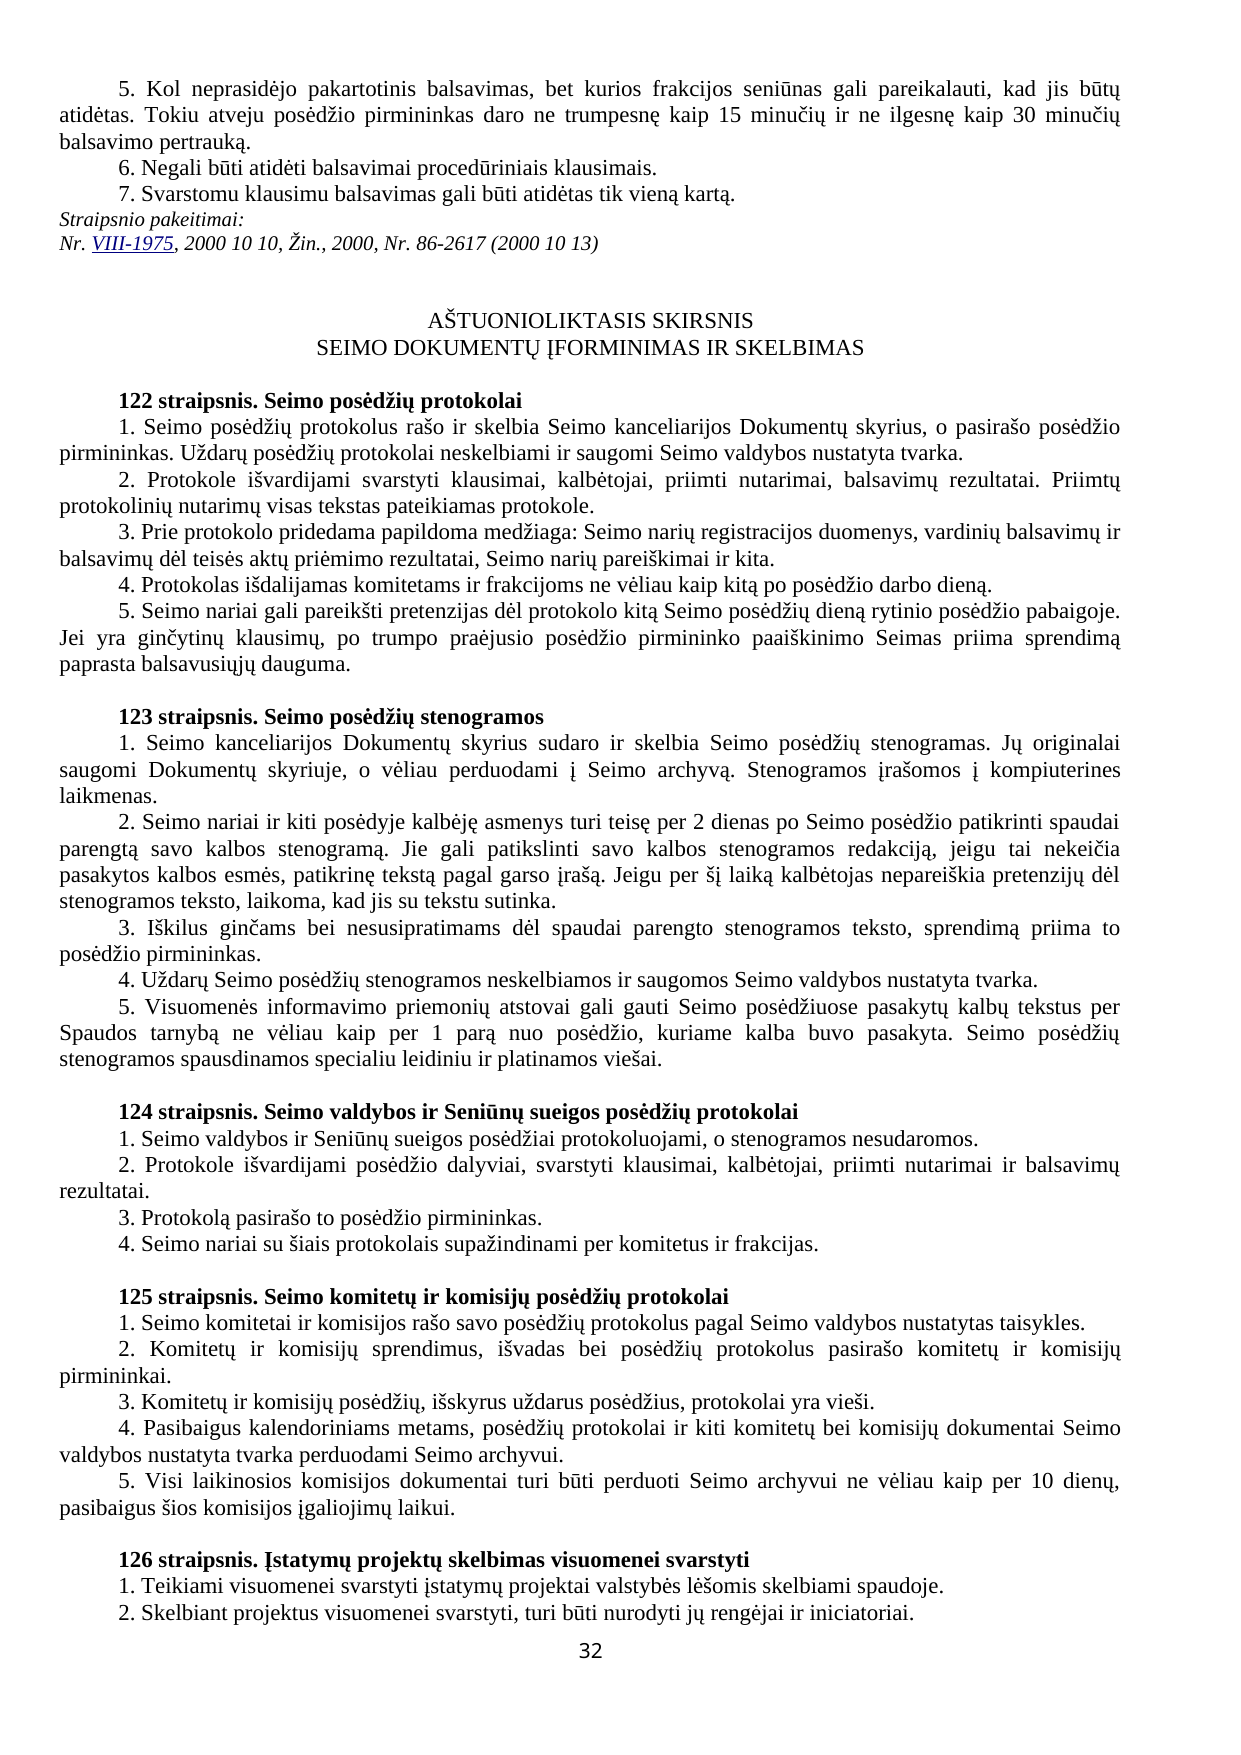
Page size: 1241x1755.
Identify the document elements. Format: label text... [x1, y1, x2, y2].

text 3. Prie protokolo pridedama papildoma medžiaga: Seimo narių registracijos duomenys, vardinių balsavimų ir balsavimų dėl teisės aktų priėmimo rezultatai, Seimo narių pareiškimai ir kita. [59, 518, 1122, 571]
text 124 straipsnis. Seimo valdybos ir Seniūnų sueigos posėdžių protokolai [59, 1098, 1122, 1124]
text 2. Protokole išvardijami posėdžio dalyviai, svarstyti klausimai, kalbėtojai, priimti nutarimai ir balsavimų rezultatai. [59, 1151, 1122, 1204]
text 123 straipsnis. Seimo posėdžių stenogramos [59, 703, 1122, 729]
text 125 straipsnis. Seimo komitetų ir komisijų posėdžių protokolai [59, 1283, 1122, 1309]
text 1. Seimo valdybos ir Seniūnų sueigos posėdžiai protokoluojami, o stenogramos nesudaromos. [59, 1124, 1122, 1151]
text 6. Negali būti atidėti balsavimai procedūriniais klausimais. [59, 154, 1122, 180]
text 4. Protokolas išdalijamas komitetams ir frakcijoms ne vėliau kaip kitą po posėdžio darbo dieną. [59, 571, 1122, 597]
text 4. Pasibaigus kalendoriniams metams, posėdžių protokolai ir kiti komitetų bei komisijų dokumentai Seimo valdybos nustatyta tvarka perduodami Seimo archyvui. [59, 1414, 1122, 1467]
text 4. Uždarų Seimo posėdžių stenogramos neskelbiamos ir saugomos Seimo valdybos nustatyta tvarka. [59, 966, 1122, 993]
text 5. Visuomenės informavimo priemonių atstovai gali gauti Seimo posėdžiuose pasakytų kalbų tekstus per Spaudos tarnybą ne vėliau kaip per 1 parą nuo posėdžio, kuriame kalba buvo pasakyta. Seimo posėdžių stenogramos spausdinamos specialiu leidiniu ir platinamos viešai. [59, 993, 1122, 1072]
text 5. Seimo nariai gali pareikšti pretenzijas dėl protokolo kitą Seimo posėdžių dieną rytinio posėdžio pabaigoje. Jei yra ginčytinų klausimų, po trumpo praėjusio posėdžio pirmininko paaiškinimo Seimas priima sprendimą paprasta balsavusiųjų dauguma. [59, 597, 1122, 677]
text 5. Visi laikinosios komisijos dokumentai turi būti perduoti Seimo archyvui ne vėliau kaip per 10 dienų, pasibaigus šios komisijos įgaliojimų laikui. [59, 1467, 1122, 1520]
text 2. Seimo nariai ir kiti posėdyje kalbėję asmenys turi teisę per 2 dienas po Seimo posėdžio patikrinti spaudai parengtą savo kalbos stenogramą. Jie gali patikslinti savo kalbos stenogramos redakciją, jeigu tai nekeičia pasakytos kalbos esmės, patikrinę tekstą pagal garso įrašą. Jeigu per šį laiką kalbėtojas nepareiškia pretenzijų dėl stenogramos teksto, laikoma, kad jis su tekstu sutinka. [59, 808, 1122, 914]
text 3. Protokolą pasirašo to posėdžio pirmininkas. [59, 1204, 1122, 1230]
text Straipsnio pakeitimai: [59, 207, 1122, 231]
text 126 straipsnis. Įstatymų projektų skelbimas visuomenei svarstyti [59, 1546, 1122, 1573]
text 1. Seimo komitetai ir komisijos rašo savo posėdžių protokolus pagal Seimo valdybos nustatytas taisykles. [59, 1309, 1122, 1335]
text 2. Protokole išvardijami svarstyti klausimai, kalbėtojai, priimti nutarimai, balsavimų rezultatai. Priimtų protokolinių nutarimų visas tekstas pateikiamas protokole. [59, 466, 1122, 518]
text 122 straipsnis. Seimo posėdžių protokolai [59, 387, 1122, 413]
text 1. Seimo kanceliarijos Dokumentų skyrius sudaro ir skelbia Seimo posėdžių stenogramas. Jų originalai saugomi Dokumentų skyriuje, o vėliau perduodami į Seimo archyvą. Stenogramos įrašomos į kompiuterines laikmenas. [59, 729, 1122, 808]
text Nr. VIII-1975, 2000 10 10, Žin., 2000, Nr. 86-2617 (2000 10 13) [59, 231, 1122, 255]
text SEIMO DOKUMENTŲ ĮFORMINIMAS IR SKELBIMAS [59, 334, 1122, 360]
text 1. Seimo posėdžių protokolus rašo ir skelbia Seimo kanceliarijos Dokumentų skyrius, o pasirašo posėdžio pirmininkas. Uždarų posėdžių protokolai neskelbiami ir saugomi Seimo valdybos nustatyta tvarka. [59, 413, 1122, 466]
text 7. Svarstomu klausimu balsavimas gali būti atidėtas tik vieną kartą. [59, 180, 1122, 207]
text 2. Skelbiant projektus visuomenei svarstyti, turi būti nurodyti jų rengėjai ir iniciatoriai. [59, 1599, 1122, 1625]
text 3. Komitetų ir komisijų posėdžių, išskyrus uždarus posėdžius, protokolai yra vieši. [59, 1388, 1122, 1414]
text 1. Teikiami visuomenei svarstyti įstatymų projektai valstybės lėšomis skelbiami spaudoje. [59, 1573, 1122, 1599]
text 5. Kol neprasidėjo pakartotinis balsavimas, bet kurios frakcijos seniūnas gali pareikalauti, kad jis būtų atidėtas. Tokiu atveju posėdžio pirmininkas daro ne trumpesnę kaip 15 minučių ir ne ilgesnę kaip 30 minučių balsavimo pertrauką. [59, 75, 1122, 154]
text AŠTUONIOLIKTASIS SKIRSNIS [59, 308, 1122, 334]
text 3. Iškilus ginčams bei nesusipratimams dėl spaudai parengto stenogramos teksto, sprendimą priima to posėdžio pirmininkas. [59, 914, 1122, 966]
text 2. Komitetų ir komisijų sprendimus, išvadas bei posėdžių protokolus pasirašo komitetų ir komisijų pirmininkai. [59, 1335, 1122, 1388]
text 4. Seimo nariai su šiais protokolais supažindinami per komitetus ir frakcijas. [59, 1230, 1122, 1256]
